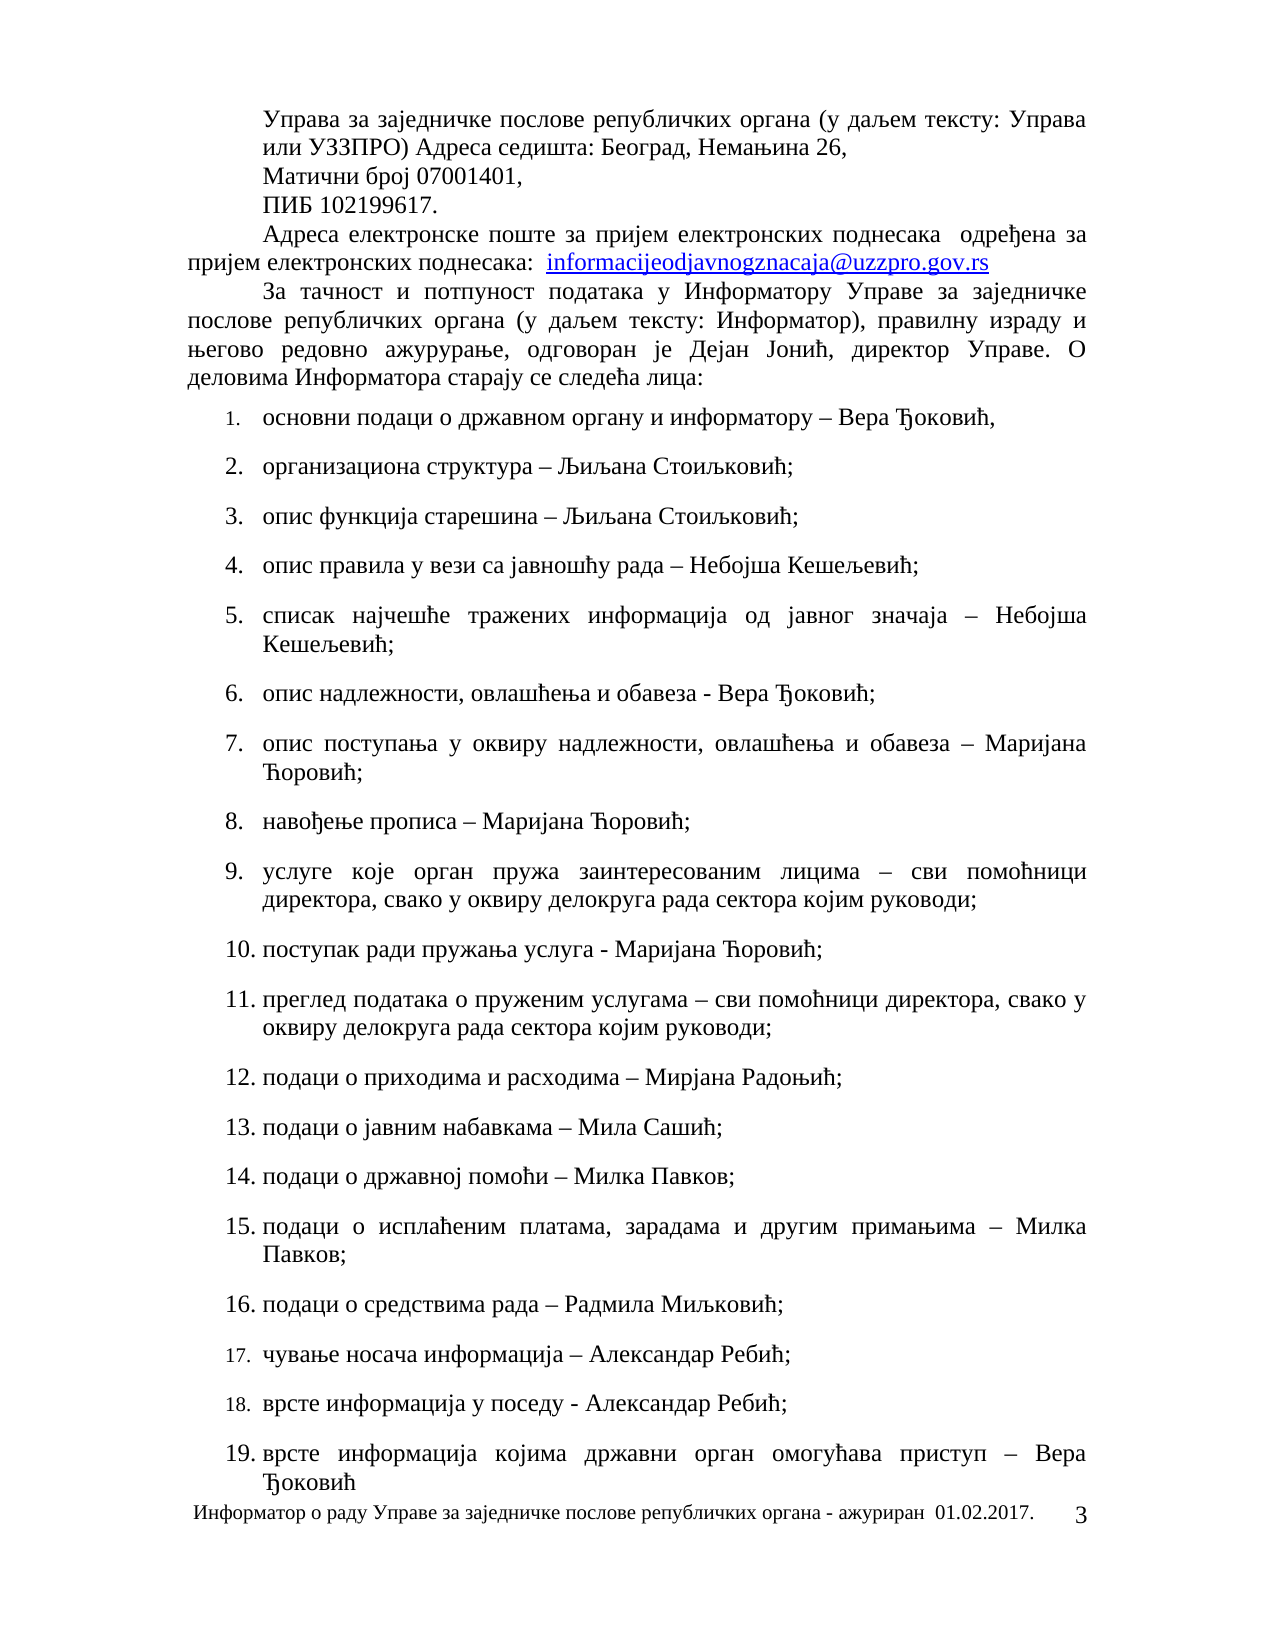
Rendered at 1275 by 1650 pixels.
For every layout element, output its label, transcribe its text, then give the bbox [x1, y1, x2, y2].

list организациона структура – Љиљана Стоиљковић; [225, 451, 1087, 480]
list опис правила у вези са јавношћу рада – Небојша Кешељевић; [225, 550, 1087, 579]
list опис надлежности, овлашћења и обавеза - Вера Ђоковић; [225, 678, 1087, 707]
list услуге које орган пружа заинтересованим лицима – сви помоћници директора, свако у оквиру делокруга рада сектора којим руководи; [225, 856, 1087, 913]
list чување носача информација – Александар Ребић; [225, 1339, 1087, 1367]
list подаци о средствима рада – Радмила Миљковић; [225, 1289, 1087, 1318]
text За тачност и потпуност података у Информатору Управе за заједничке послове републичких органа (у даљем тексту: Информатор), правилну израду и његово редовно ажурурање, одговоран је Дејан Јонић, директор Управе. О деловима Информатора старају се следећа лица: [187, 276, 1087, 391]
list подаци о јавним набавкама – Мила Сашић; [225, 1112, 1087, 1140]
list врсте информација у поседу - Александар Ребић; [225, 1388, 1087, 1417]
text Управа за заједничке послове републичких органа (у даљем тексту: Управа или УЗЗПРО) Адреса седишта: Београд, Немањина 26, [262, 104, 1087, 161]
text Матични број 07001401, [262, 161, 1087, 190]
list списак најчешће тражених информација од јавног значаја – Небојша Кешељевић; [225, 600, 1087, 657]
list опис поступања у оквиру надлежности, овлашћења и обавеза – Маријана Ћоровић; [225, 728, 1087, 785]
list основни подаци о државном органу и информатору – Вера Ђоковић, [225, 402, 1087, 430]
list преглед података о пруженим услугама – сви помоћници директора, свако у оквиру делокруга рада сектора којим руководи; [225, 984, 1087, 1041]
list подаци о државној помоћи – Милка Павков; [225, 1161, 1087, 1190]
list врсте информација којима државни орган омогућава приступ – Вера Ђоковић [225, 1438, 1087, 1495]
text ПИБ 102199617. [262, 190, 1087, 219]
list подаци о исплаћеним платама, зарадама и другим примањима – Милка Павков; [225, 1211, 1087, 1268]
text Адреса електронске поште за пријем електронских поднесака одређена за пријем електронских поднесака: informacijeodjavnogznacaja@uzzpro.gov.rs [187, 219, 1087, 276]
list опис функција старешина – Љиљана Стоиљковић; [225, 501, 1087, 529]
list поступак ради пружања услуга - Маријана Ћоровић; [225, 934, 1087, 963]
list подаци о приходима и расходима – Мирјана Радоњић; [225, 1062, 1087, 1091]
list навођење прописа – Маријана Ћоровић; [225, 806, 1087, 835]
